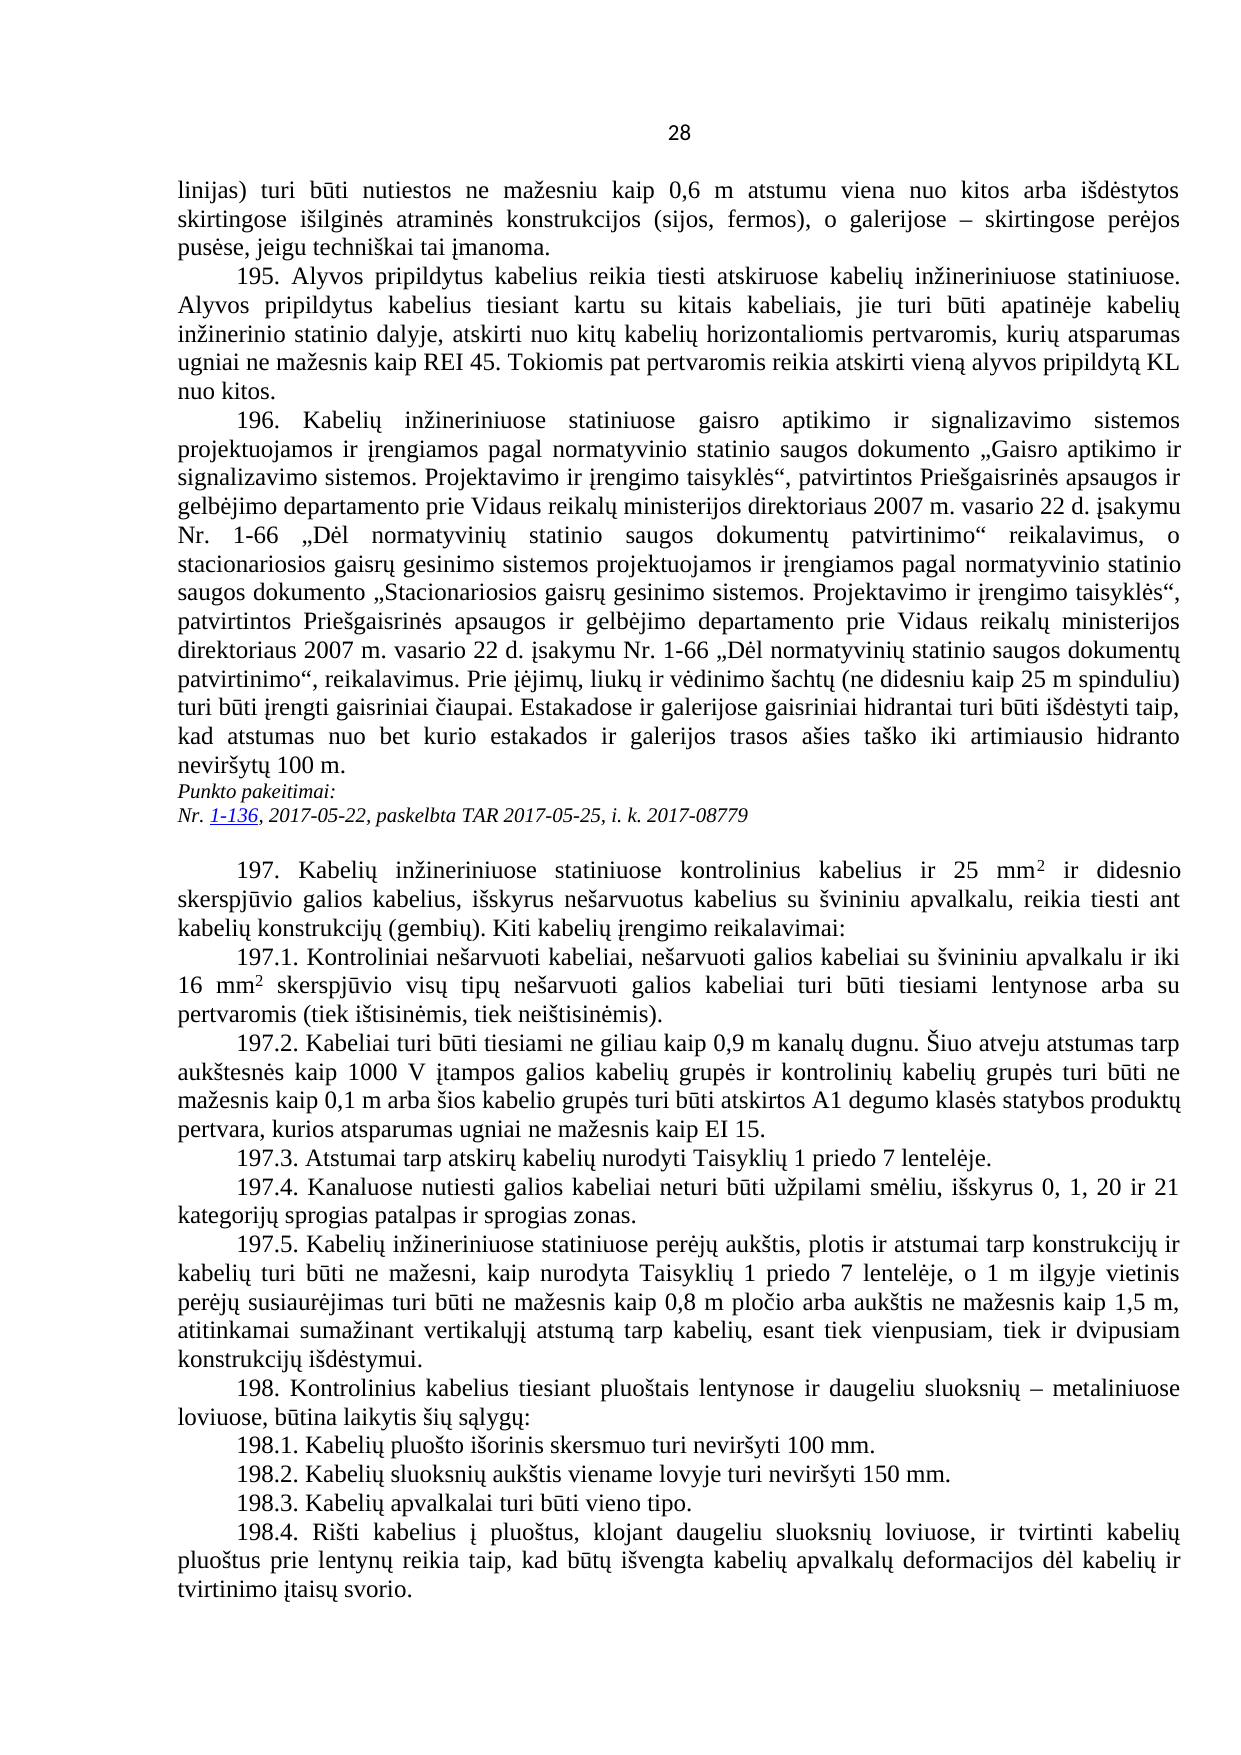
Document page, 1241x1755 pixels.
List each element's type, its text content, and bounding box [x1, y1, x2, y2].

text 197.5. Kabelių inžineriniuose statiniuose perėjų aukštis, plotis ir atstumai tarp konstrukcijų ir kabelių turi būti ne mažesni, kaip nurodyta Taisyklių 1 priedo 7 lentelėje, o 1 m ilgyje vietinis perėjų susiaurėjimas turi būti ne mažesnis kaip 0,8 m pločio arba aukštis ne mažesnis kaip 1,5 m, atitinkamai sumažinant vertikalųjį atstumą tarp kabelių, esant tiek vienpusiam, tiek ir dvipusiam konstrukcijų išdėstymui. [177, 1229, 1181, 1373]
text Nr. 1-136, 2017-05-22, paskelbta TAR 2017-05-25, i. k. 2017-08779 [177, 803, 1181, 827]
text 198.4. Rišti kabelius į pluoštus, klojant daugeliu sluoksnių loviuose, ir tvirtinti kabelių pluoštus prie lentynų reikia taip, kad būtų išvengta kabelių apvalkalų deformacijos dėl kabelių ir tvirtinimo įtaisų svorio. [177, 1517, 1181, 1603]
text 198. Kontrolinius kabelius tiesiant pluoštais lentynose ir daugeliu sluoksnių – metaliniuose loviuose, būtina laikytis šių sąlygų: [177, 1373, 1181, 1431]
text 197.1. Kontroliniai nešarvuoti kabeliai, nešarvuoti galios kabeliai su švininiu apvalkalu ir iki 16 mm2 skerspjūvio visų tipų nešarvuoti galios kabeliai turi būti tiesiami lentynose arba su pertvaromis (tiek ištisinėmis, tiek neištisinėmis). [177, 942, 1181, 1028]
text 197.3. Atstumai tarp atskirų kabelių nurodyti Taisyklių 1 priedo 7 lentelėje. [177, 1143, 1181, 1172]
text 198.2. Kabelių sluoksnių aukštis viename lovyje turi neviršyti 150 mm. [177, 1459, 1181, 1488]
text 195. Alyvos pripildytus kabelius reikia tiesti atskiruose kabelių inžineriniuose statiniuose. Alyvos pripildytus kabelius tiesiant kartu su kitais kabeliais, jie turi būti apatinėje kabelių inžinerinio statinio dalyje, atskirti nuo kitų kabelių horizontaliomis pertvaromis, kurių atsparumas ugniai ne mažesnis kaip REI 45. Tokiomis pat pertvaromis reikia atskirti vieną alyvos pripildytą KL nuo kitos. [177, 261, 1181, 405]
text 198.1. Kabelių pluošto išorinis skersmuo turi neviršyti 100 mm. [177, 1431, 1181, 1459]
text linijas) turi būti nutiestos ne mažesniu kaip 0,6 m atstumu viena nuo kitos arba išdėstytos skirtingose išilginės atraminės konstrukcijos (sijos, fermos), o galerijose – skirtingose perėjos pusėse, jeigu techniškai tai įmanoma. [177, 175, 1181, 261]
text 197.2. Kabeliai turi būti tiesiami ne giliau kaip 0,9 m kanalų dugnu. Šiuo atveju atstumas tarp aukštesnės kaip 1000 V įtampos galios kabelių grupės ir kontrolinių kabelių grupės turi būti ne mažesnis kaip 0,1 m arba šios kabelio grupės turi būti atskirtos A1 degumo klasės statybos produktų pertvara, kurios atsparumas ugniai ne mažesnis kaip EI 15. [177, 1028, 1181, 1143]
text 197. Kabelių inžineriniuose statiniuose kontrolinius kabelius ir 25 mm2 ir didesnio skerspjūvio galios kabelius, išskyrus nešarvuotus kabelius su švininiu apvalkalu, reikia tiesti ant kabelių konstrukcijų (gembių). Kiti kabelių įrengimo reikalavimai: [177, 856, 1181, 942]
text 196. Kabelių inžineriniuose statiniuose gaisro aptikimo ir signalizavimo sistemos projektuojamos ir įrengiamos pagal normatyvinio statinio saugos dokumento „Gaisro aptikimo ir signalizavimo sistemos. Projektavimo ir įrengimo taisyklės“, patvirtintos Priešgaisrinės apsaugos ir gelbėjimo departamento prie Vidaus reikalų ministerijos direktoriaus 2007 m. vasario 22 d. įsakymu Nr. 1-66 „Dėl normatyvinių statinio saugos dokumentų patvirtinimo“ reikalavimus, o stacionariosios gaisrų gesinimo sistemos projektuojamos ir įrengiamos pagal normatyvinio statinio saugos dokumento „Stacionariosios gaisrų gesinimo sistemos. Projektavimo ir įrengimo taisyklės“, patvirtintos Priešgaisrinės apsaugos ir gelbėjimo departamento prie Vidaus reikalų ministerijos direktoriaus 2007 m. vasario 22 d. įsakymu Nr. 1-66 „Dėl normatyvinių statinio saugos dokumentų patvirtinimo“, reikalavimus. Prie įėjimų, liukų ir vėdinimo šachtų (ne didesniu kaip 25 m spinduliu) turi būti įrengti gaisriniai čiaupai. Estakadose ir galerijose gaisriniai hidrantai turi būti išdėstyti taip, kad atstumas nuo bet kurio estakados ir galerijos trasos ašies taško iki artimiausio hidranto neviršytų 100 m. [177, 405, 1181, 779]
text 198.3. Kabelių apvalkalai turi būti vieno tipo. [177, 1488, 1181, 1517]
text 197.4. Kanaluose nutiesti galios kabeliai neturi būti užpilami smėliu, išskyrus 0, 1, 20 ir 21 kategorijų sprogias patalpas ir sprogias zonas. [177, 1172, 1181, 1229]
text Punkto pakeitimai: [177, 779, 1181, 803]
